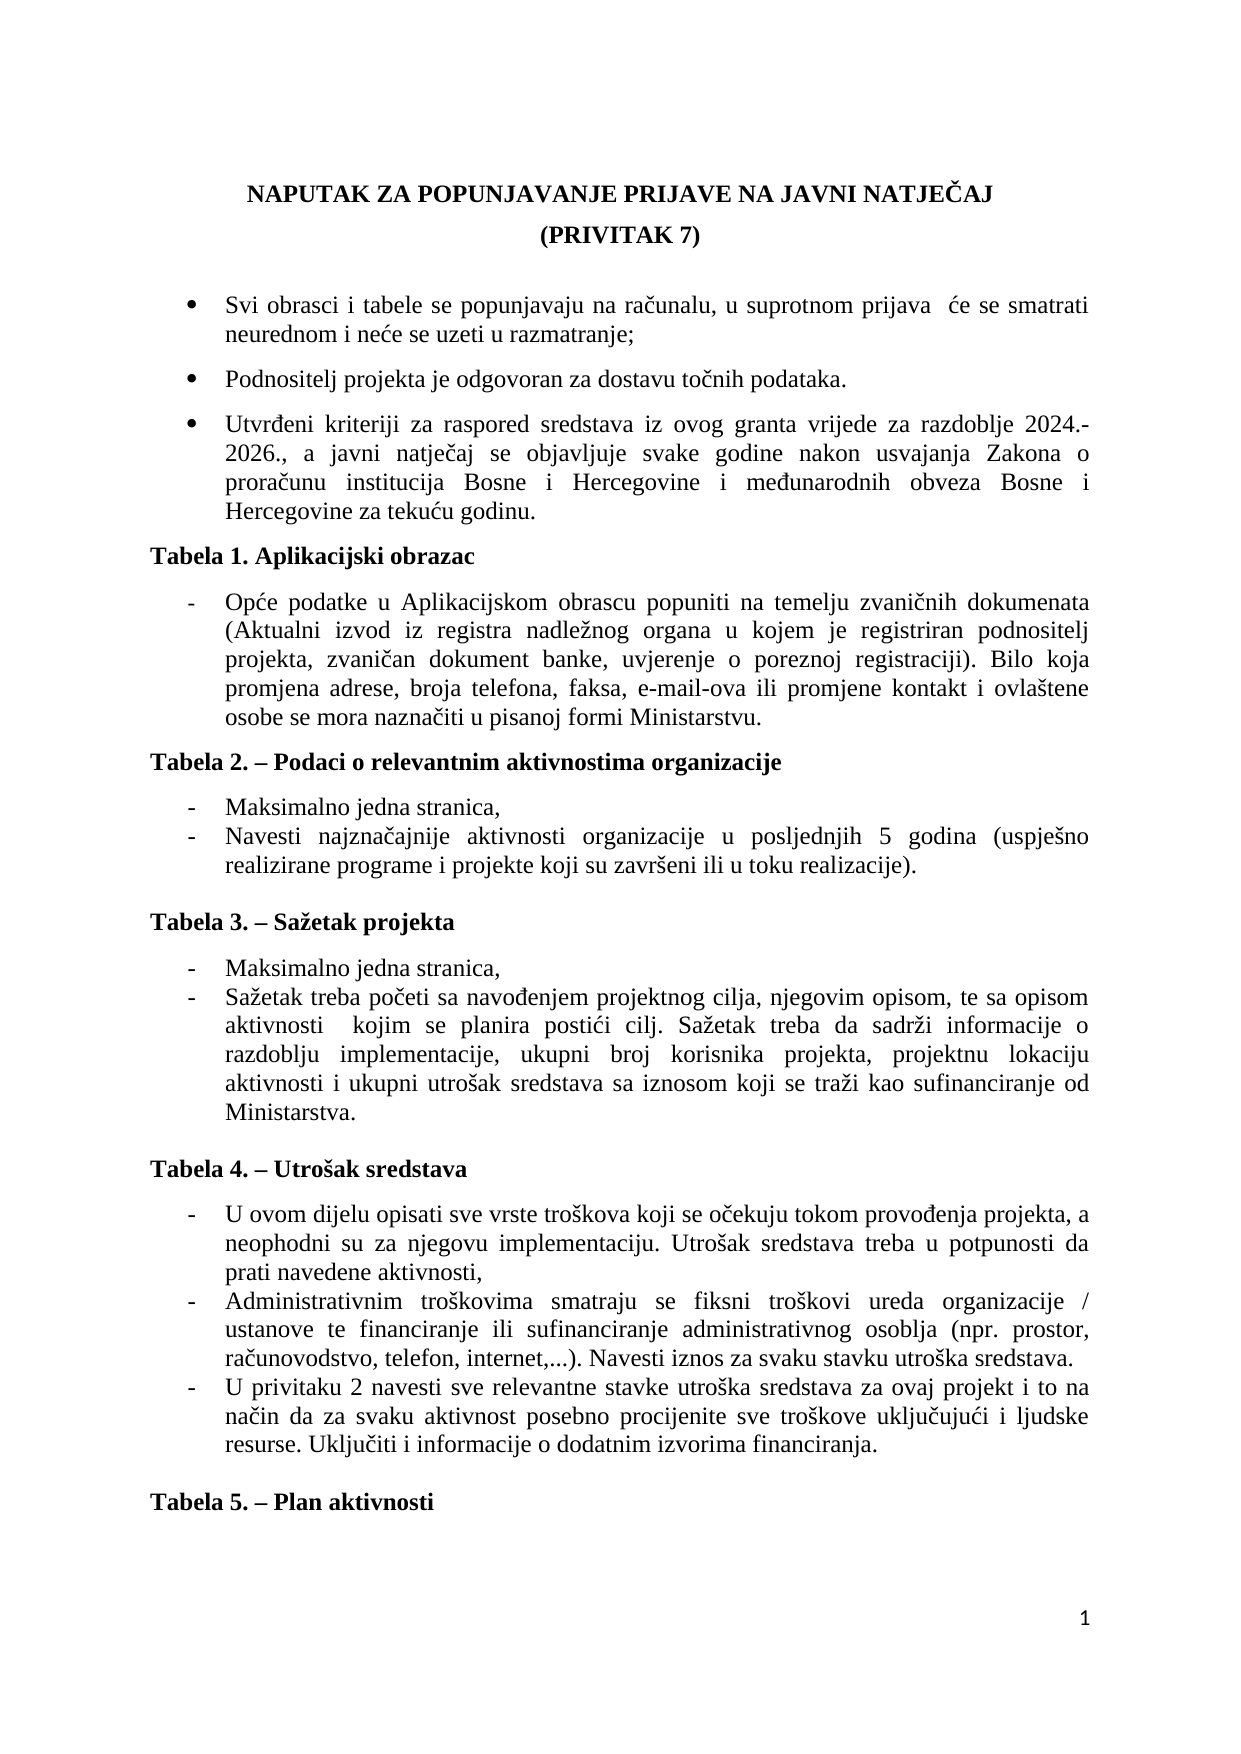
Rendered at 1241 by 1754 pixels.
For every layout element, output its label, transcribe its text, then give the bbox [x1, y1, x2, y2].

text Tabela 4. – Utrošak sredstava [150, 1154, 1090, 1183]
list Podnositelj projekta je odgovoran za dostavu točnih podataka. [187, 364, 1090, 393]
list U ovom dijelu opisati sve vrste troškova koji se očekuju tokom provođenja projekta, a neophodni su za njegovu implementaciju. Utrošak sredstava treba u potpunosti da prati navedene aktivnosti, [187, 1199, 1090, 1286]
list Maksimalno jedna stranica, [187, 953, 1090, 982]
list Navesti najznačajnije aktivnosti organizacije u posljednjih 5 godina (uspješno realizirane programe i projekte koji su završeni ili u toku realizacije). [187, 821, 1090, 879]
text (PRIVITAK 7) [150, 220, 1090, 249]
text Tabela 5. – Plan aktivnosti [150, 1487, 1090, 1516]
list Administrativnim troškovima smatraju se fiksni troškovi ureda organizacije / ustanove te financiranje ili sufinanciranje administrativnog osoblja (npr. prostor, računovodstvo, telefon, internet,...). Navesti iznos za svaku stavku utroška sredstava. [187, 1286, 1090, 1372]
text Tabela 1. Aplikacijski obrazac [150, 541, 1090, 570]
list U privitaku 2 navesti sve relevantne stavke utroška sredstava za ovaj projekt i to na način da za svaku aktivnost posebno procijenite sve troškove uključujući i ljudske resurse. Uključiti i informacije o dodatnim izvorima financiranja. [187, 1372, 1090, 1458]
text Tabela 3. – Sažetak projekta [150, 907, 1090, 936]
list Svi obrasci i tabele se popunjavaju na računalu, u suprotnom prijava će se smatrati neurednom i neće se uzeti u razmatranje; [187, 290, 1090, 347]
list Sažetak treba početi sa navođenjem projektnog cilja, njegovim opisom, te sa opisom aktivnosti kojim se planira postići cilj. Sažetak treba da sadrži informacije o razdoblju implementacije, ukupni broj korisnika projekta, projektnu lokaciju aktivnosti i ukupni utrošak sredstava sa iznosom koji se traži kao sufinanciranje od Ministarstva. [187, 982, 1090, 1125]
list Utvrđeni kriteriji za raspored sredstava iz ovog granta vrijede za razdoblje 2024.-2026., a javni natječaj se objavljuje svake godine nakon usvajanja Zakona o proračunu institucija Bosne i Hercegovine i međunarodnih obveza Bosne i Hercegovine za tekuću godinu. [187, 409, 1090, 524]
list Opće podatke u Aplikacijskom obrascu popuniti na temelju zvaničnih dokumenata (Aktualni izvod iz registra nadležnog organa u kojem je registriran podnositelj projekta, zvaničan dokument banke, uvjerenje o poreznoj registraciji). Bilo koja promjena adrese, broja telefona, faksa, e-mail-ova ili promjene kontakt i ovlaštene osobe se mora naznačiti u pisanoj formi Ministarstvu. [187, 587, 1090, 730]
list Maksimalno jedna stranica, [187, 792, 1090, 821]
text Tabela 2. – Podaci o relevantnim aktivnostima organizacije [150, 747, 1090, 776]
text NAPUTAK ZA POPUNJAVANJE PRIJAVE NA JAVNI NATJEČAJ [150, 179, 1090, 207]
